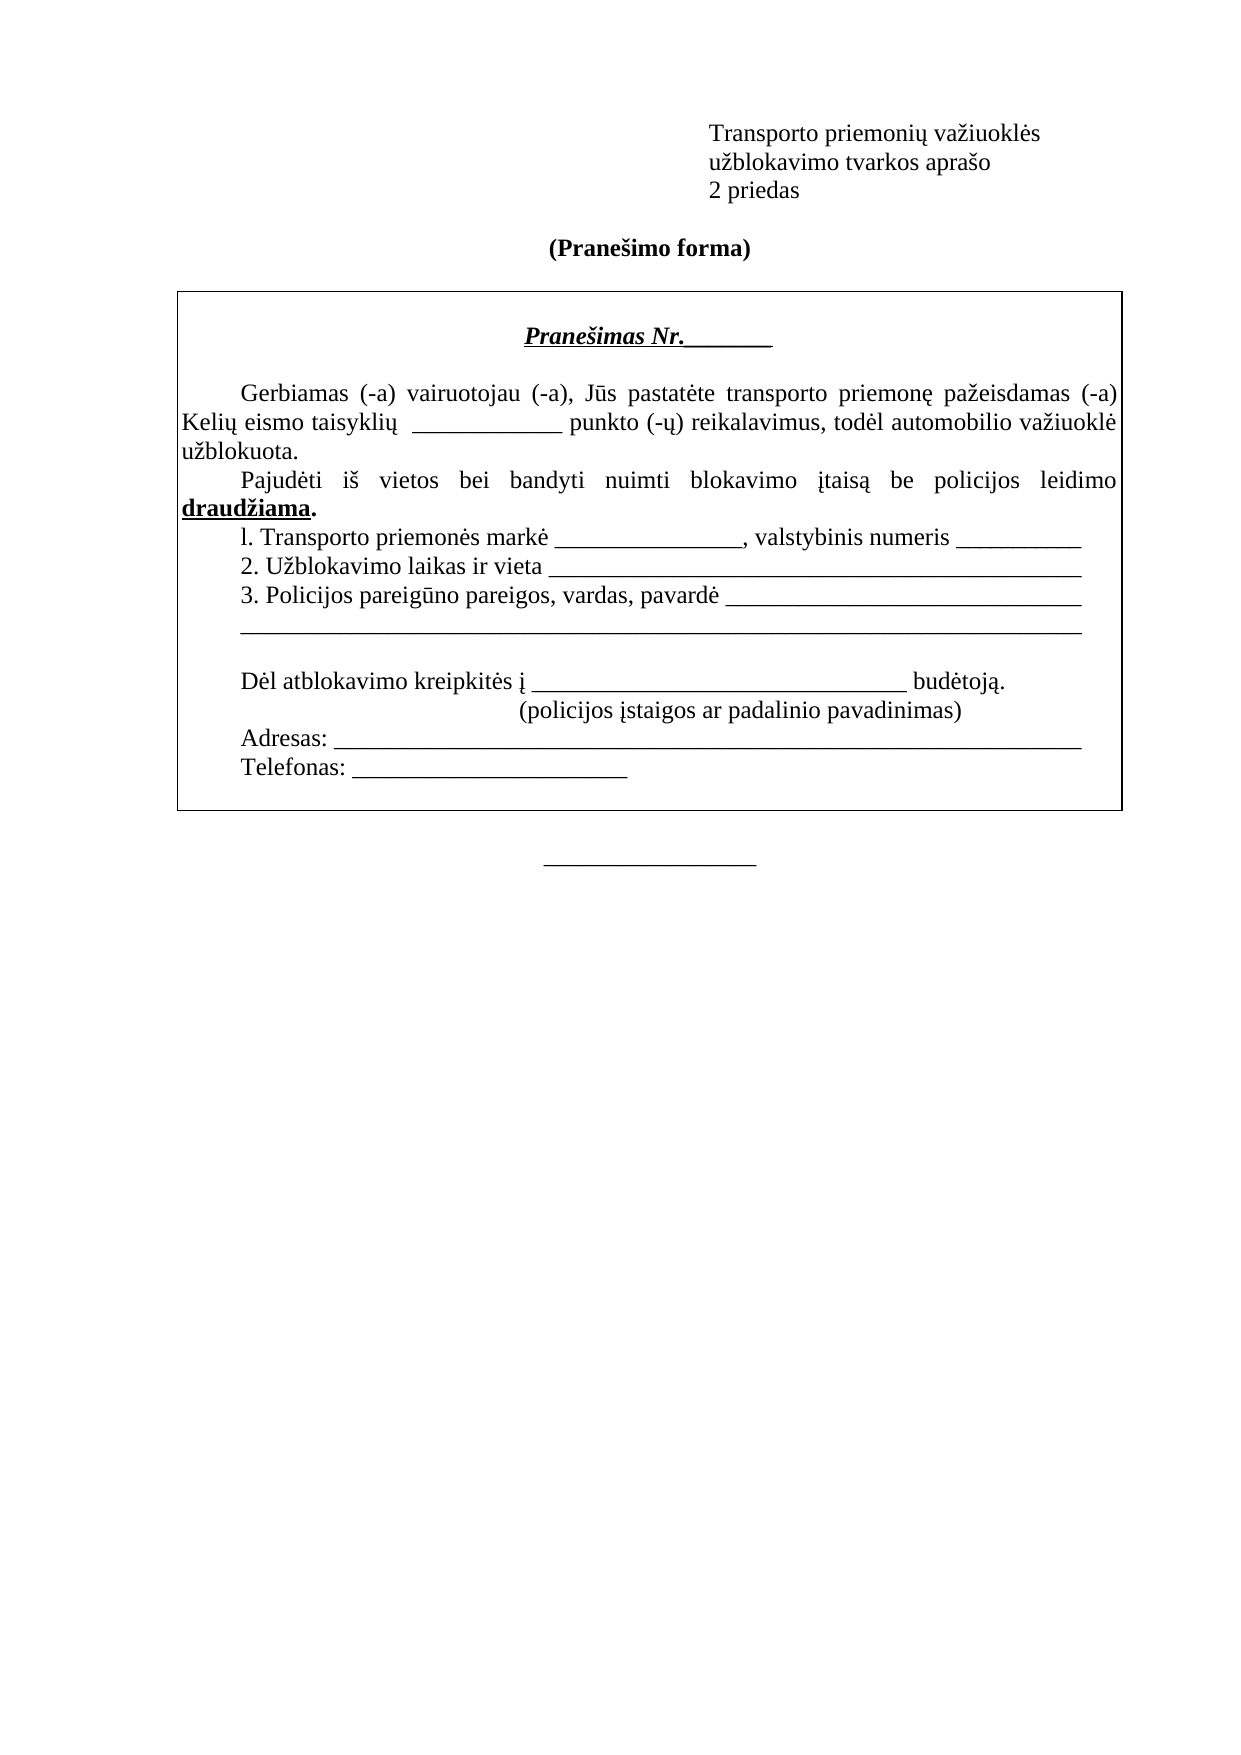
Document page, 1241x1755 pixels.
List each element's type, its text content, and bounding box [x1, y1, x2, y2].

text (Pranešimo forma) [177, 233, 1122, 262]
text Transporto priemonių važiuoklės [177, 118, 1122, 147]
text užblokavimo tvarkos aprašo [177, 147, 1122, 176]
text _________________ [177, 840, 1122, 869]
text 2 priedas [177, 176, 1122, 204]
table_header Pranešimas Nr._______ Gerbiamas (-a) vairuotojau (-a), Jūs pastatėte transporto priemonę pažeisdamas (-a) Kelių eismo taisyklių ____________ punkto (-ų) reikalavimus, todėl automobilio važiuoklė užblokuota. Pajudėti iš vietos bei bandyti nuimti blokavimo įtaisą be policijos leidimo draudžiama. l. Transporto priemonės markė _______________, valstybinis numeris 2. Užblokavimo laikas ir vieta 3. Policijos pareigūno pareigos, vardas, pavardė _ Dėl atblokavimo kreipkitės į ______________________________ budėtoją. (policijos įstaigos ar padalinio pavadinimas) Adresas: Telefonas: ______________________ [178, 292, 1121, 810]
